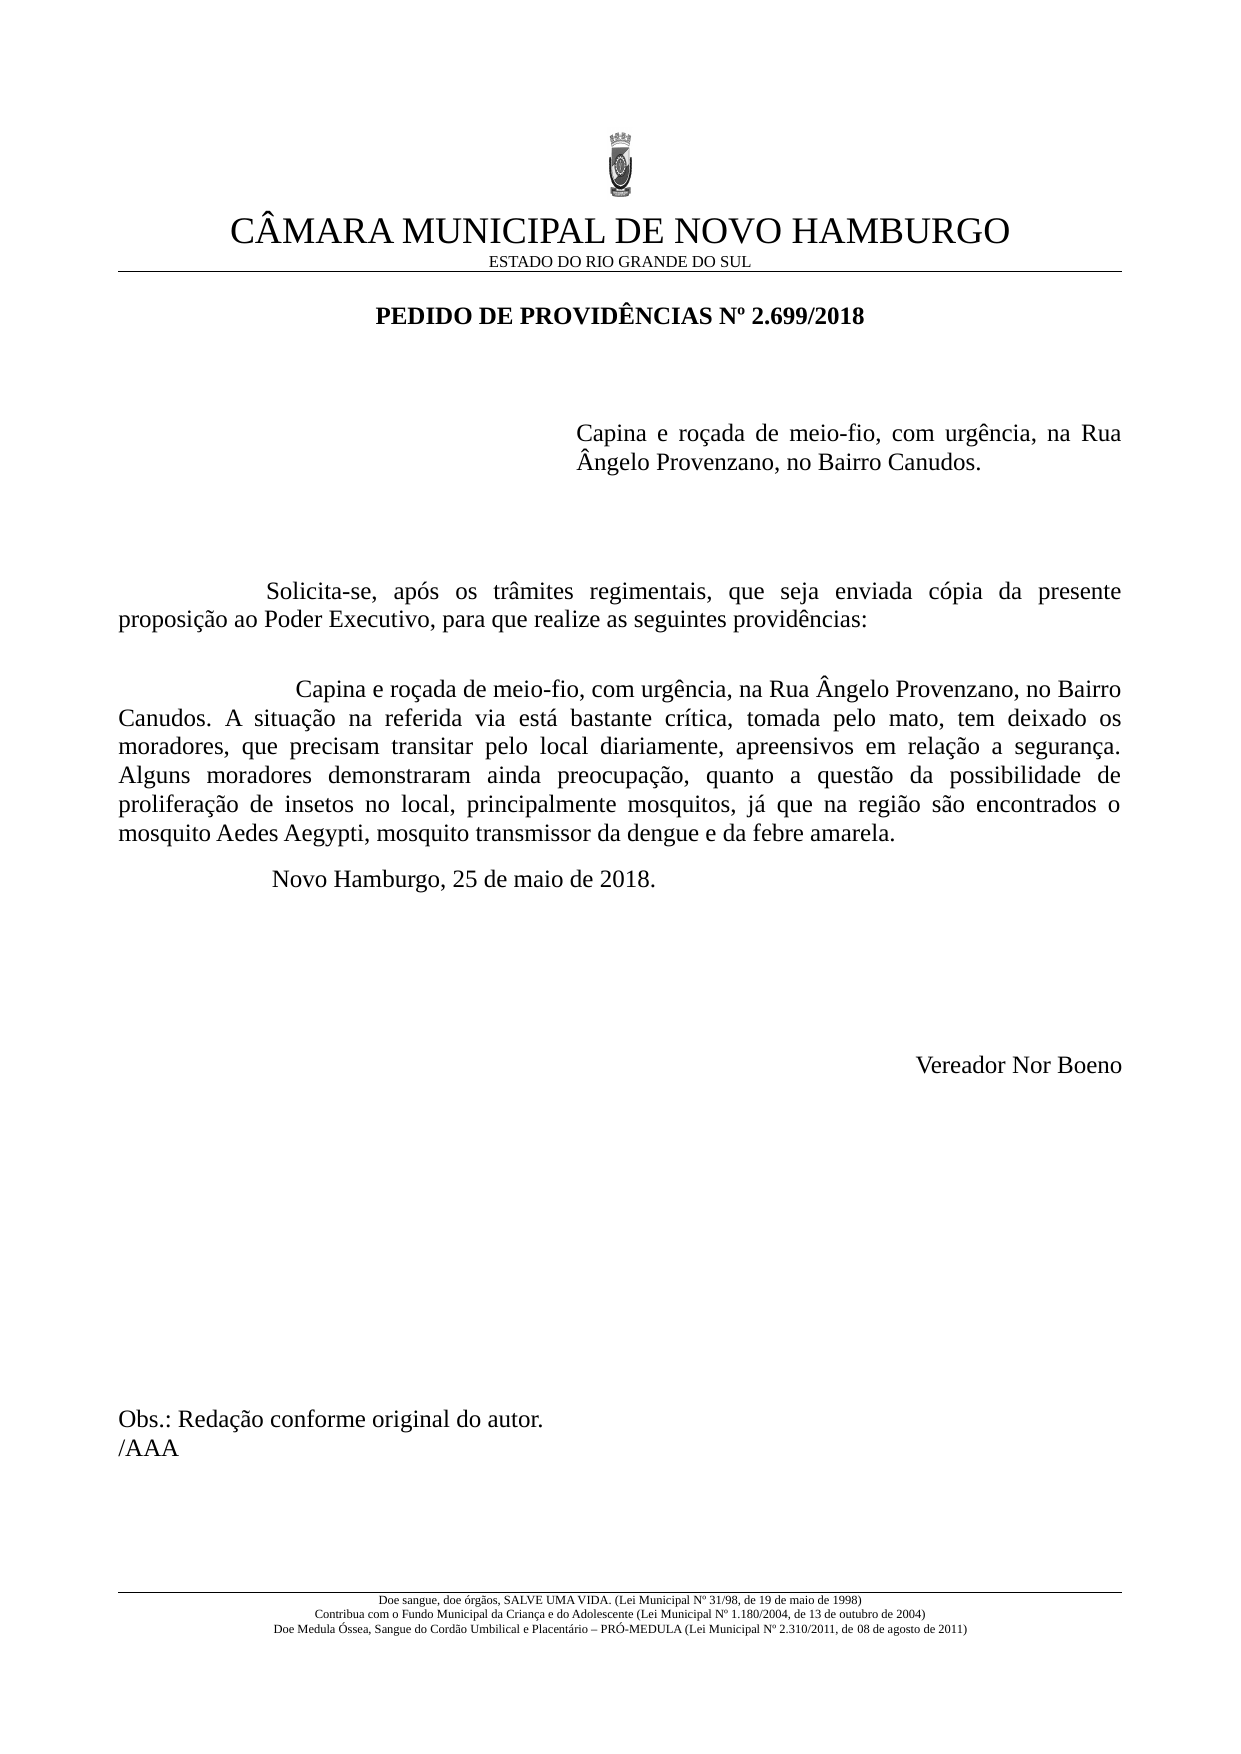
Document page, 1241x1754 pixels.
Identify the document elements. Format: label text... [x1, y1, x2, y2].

text /AAA [118, 1433, 1122, 1461]
text Novo Hamburgo, 25 de maio de 2018. [118, 864, 1122, 893]
text Obs.: Redação conforme original do autor. [118, 1404, 1122, 1433]
text Vereador Nor Boeno [118, 1050, 1122, 1079]
text Solicita-se, após os trâmites regimentais, que seja enviada cópia da presente proposição ao Poder Executivo, para que realize as seguintes providências: [118, 576, 1122, 633]
text Capina e roçada de meio-fio, com urgência, na Rua Ângelo Provenzano, no Bairro Canudos. A situação na referida via está bastante crítica, tomada pelo mato, tem deixado os moradores, que precisam transitar pelo local diariamente, apreensivos em relação a segurança. Alguns moradores demonstraram ainda preocupação, quanto a questão da possibilidade de proliferação de insetos no local, principalmente mosquitos, já que na região são encontrados o mosquito Aedes Aegypti, mosquito transmissor da dengue e da febre amarela. [118, 674, 1122, 846]
text CÂMARA MUNICIPAL DE NOVO HAMBURGO [118, 209, 1122, 252]
text PEDIDO DE PROVIDÊNCIAS Nº 2.699/2018 [118, 301, 1122, 329]
text Capina e roçada de meio-fio, com urgência, na Rua Ângelo Provenzano, no Bairro Canudos. [576, 418, 1122, 476]
text ESTADO DO RIO GRANDE DO SUL [118, 252, 1122, 271]
